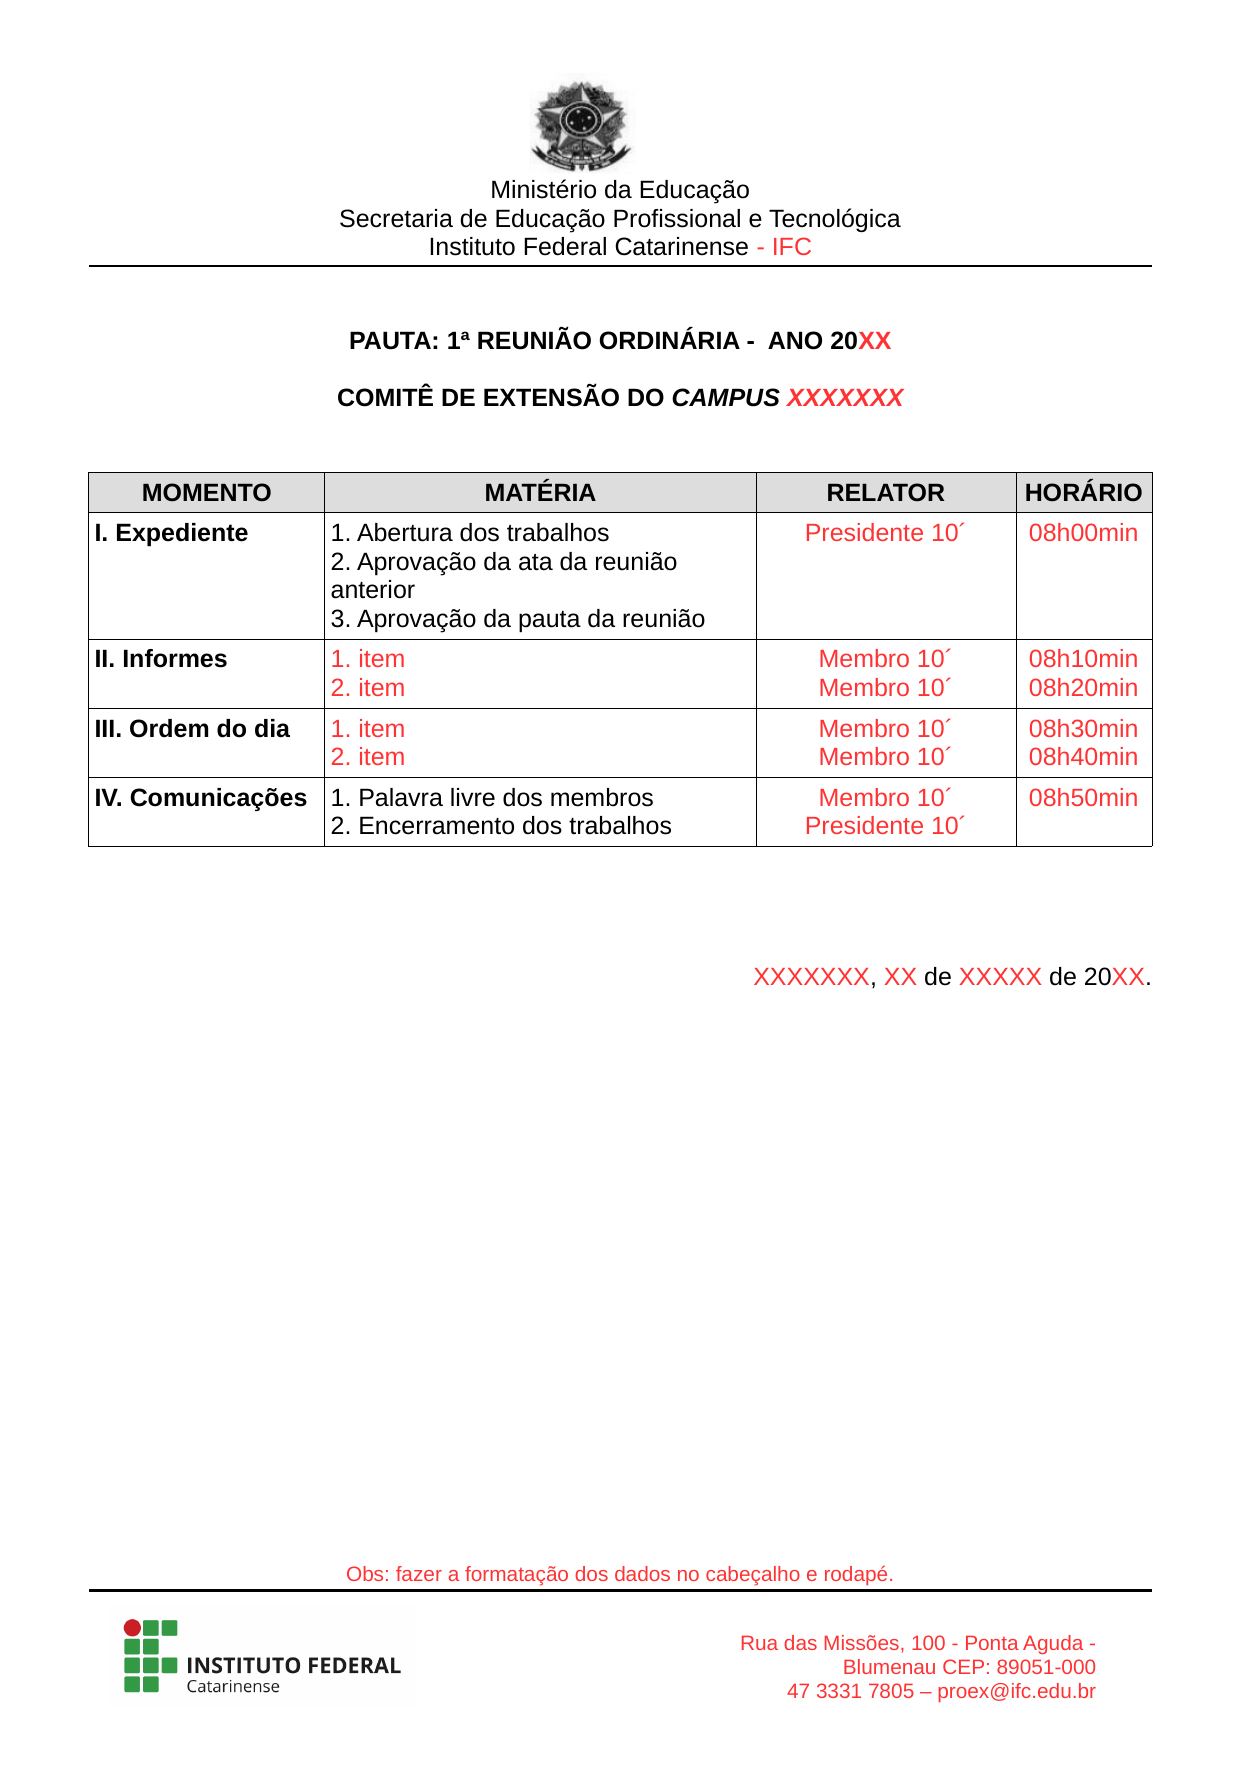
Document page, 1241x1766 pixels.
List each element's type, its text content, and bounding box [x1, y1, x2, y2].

table_header MATÉRIA [325, 473, 756, 512]
table_cell 08h50min [1017, 778, 1152, 846]
text PAUTA: 1ª REUNIÃO ORDINÁRIA - ANO 20XX [88, 326, 1152, 355]
table_cell 1. Palavra livre dos membros 2. Encerramento dos trabalhos [325, 778, 756, 846]
table_cell Membro 10´ Membro 10´ [757, 640, 1016, 708]
table_cell 08h00min [1017, 513, 1152, 639]
table_cell 08h30min 08h40min [1017, 709, 1152, 777]
table_cell Membro 10´ Membro 10´ [757, 709, 1016, 777]
text XXXXXXX, XX de XXXXX de 20XX. [88, 962, 1152, 991]
table_cell IV. Comunicações [89, 778, 324, 846]
table_cell 08h10min 08h20min [1017, 640, 1152, 708]
table_cell Membro 10´ Presidente 10´ [757, 778, 1016, 846]
picture [108, 1605, 416, 1707]
table_cell I. Expediente [89, 513, 324, 639]
table_cell Presidente 10´ [757, 513, 1016, 639]
table_header HORÁRIO [1017, 473, 1152, 512]
table_header MOMENTO [89, 473, 324, 512]
table_cell 1. item 2. item [325, 640, 756, 708]
table_cell III. Ordem do dia [89, 709, 324, 777]
text COMITÊ DE EXTENSÃO DO CAMPUS XXXXXXX [88, 383, 1152, 412]
table_cell 1. Abertura dos trabalhos 2. Aprovação da ata da reunião anterior 3. Aprovação da pauta da reunião [325, 513, 756, 639]
table_cell II. Informes [89, 640, 324, 708]
table_header RELATOR [757, 473, 1016, 512]
table_cell 1. item 2. item [325, 709, 756, 777]
